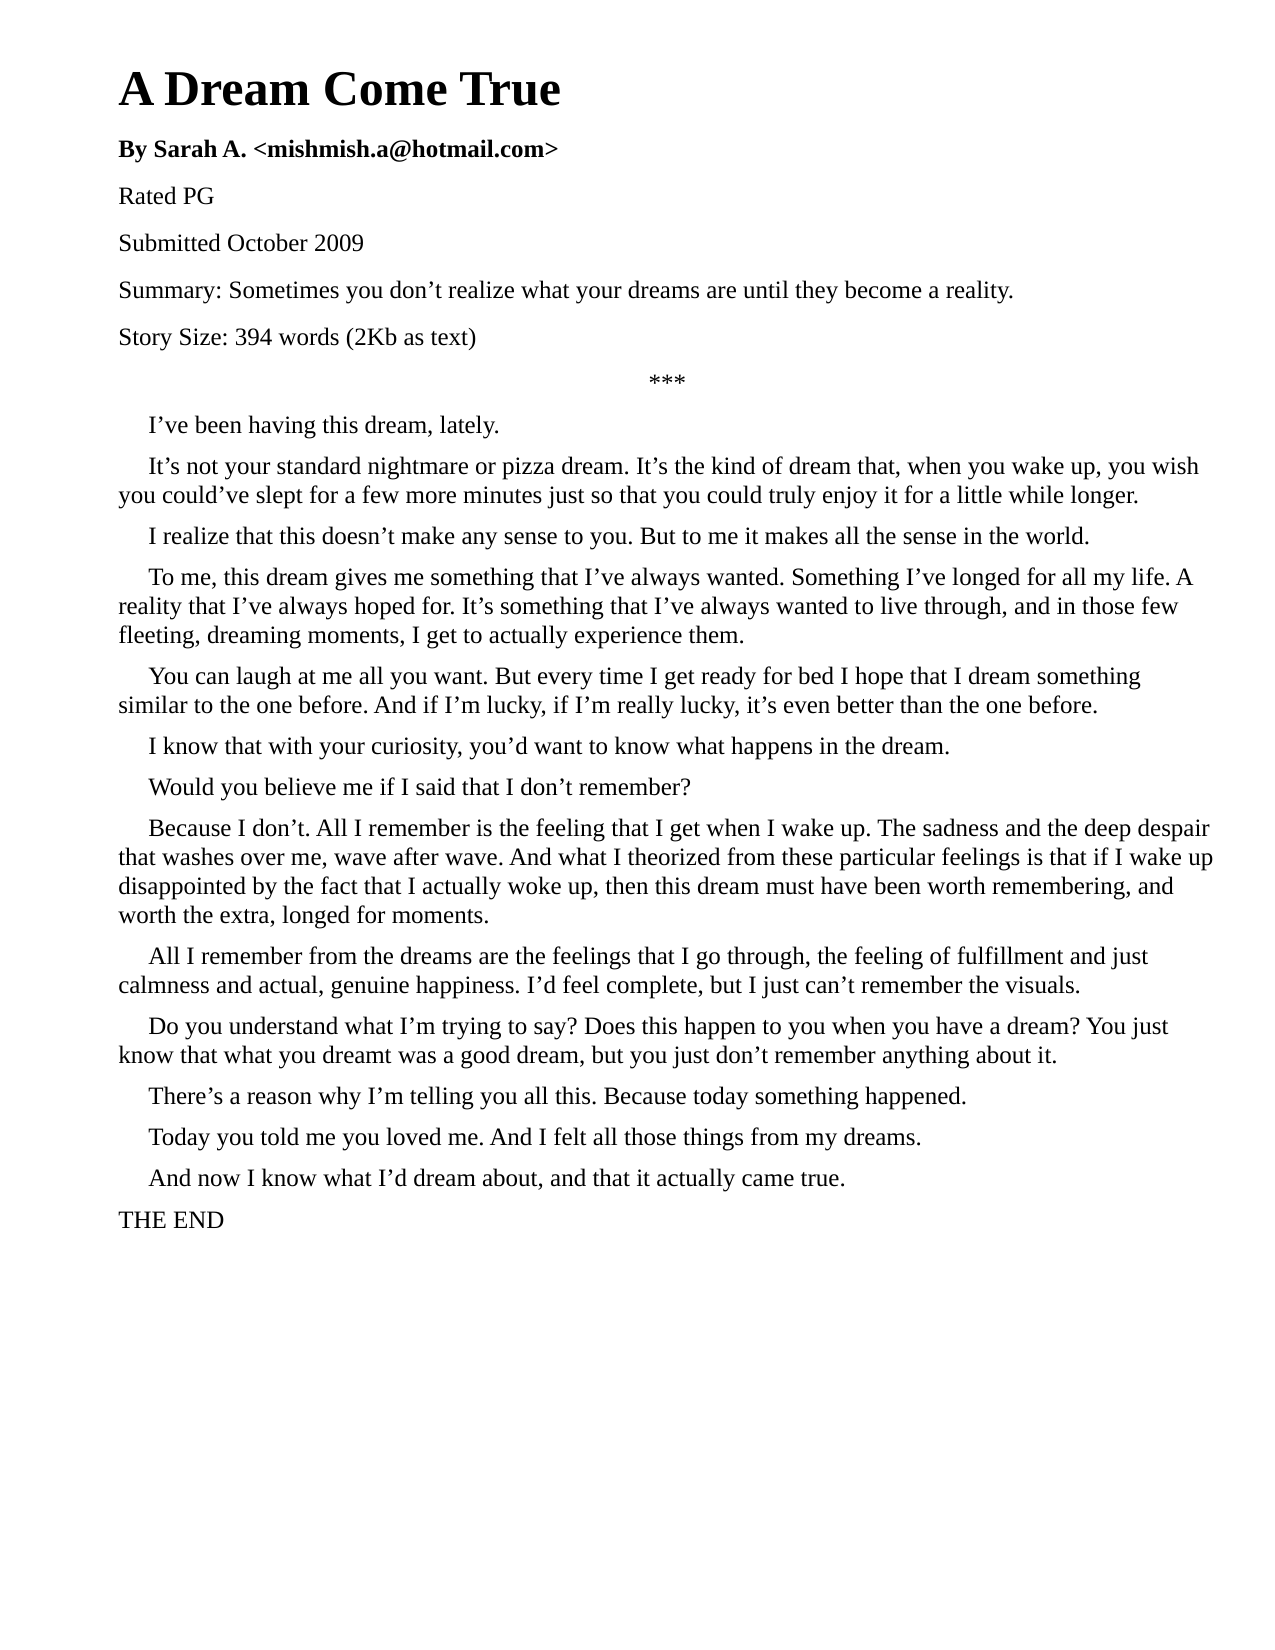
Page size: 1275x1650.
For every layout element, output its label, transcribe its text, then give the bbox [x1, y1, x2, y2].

text THE END [118, 1205, 1216, 1233]
text Submitted October 2009 [118, 228, 1216, 257]
text I realize that this doesn’t make any sense to you. But to me it makes all the sense in the world. [118, 521, 1216, 550]
text Because I don’t. All I remember is the feeling that I get when I wake up. The sadness and the deep despair that washes over me, wave after wave. And what I theorized from these particular feelings is that if I wake up disappointed by the fact that I actually woke up, then this dream must have been worth remembering, and worth the extra, longed for moments. [118, 813, 1216, 928]
text You can laugh at me all you want. But every time I get ready for bed I hope that I dream something similar to the one before. And if I’m lucky, if I’m really lucky, it’s even better than the one before. [118, 661, 1216, 718]
text Summary: Sometimes you don’t realize what your dreams are until they become a reality. [118, 275, 1216, 304]
text *** [118, 368, 1216, 397]
text I know that with your curiosity, you’d want to know what happens in the dream. [118, 731, 1216, 760]
text By Sarah A. <mishmish.a@hotmail.com> [118, 134, 1216, 163]
text All I remember from the dreams are the feelings that I go through, the feeling of fulfillment and just calmness and actual, genuine happiness. I’d feel complete, but I just can’t remember the visuals. [118, 941, 1216, 998]
text I’ve been having this dream, lately. [118, 410, 1216, 438]
text And now I know what I’d dream about, and that it actually came true. [118, 1163, 1216, 1192]
text It’s not your standard nightmare or pizza dream. It’s the kind of dream that, when you wake up, you wish you could’ve slept for a few more minutes just so that you could truly enjoy it for a little while longer. [118, 451, 1216, 508]
text Story Size: 394 words (2Kb as text) [118, 322, 1216, 350]
subtitle A Dream Come True [118, 59, 1216, 117]
text Today you told me you loved me. And I felt all those things from my dreams. [118, 1122, 1216, 1151]
text Would you believe me if I said that I don’t remember? [118, 772, 1216, 801]
text To me, this dream gives me something that I’ve always wanted. Something I’ve longed for all my life. A reality that I’ve always hoped for. It’s something that I’ve always wanted to live through, and in those few fleeting, dreaming moments, I get to actually experience them. [118, 562, 1216, 648]
text There’s a reason why I’m telling you all this. Because today something happened. [118, 1081, 1216, 1110]
text Rated PG [118, 181, 1216, 210]
text Do you understand what I’m trying to say? Does this happen to you when you have a dream? You just know that what you dreamt was a good dream, but you just don’t remember anything about it. [118, 1011, 1216, 1068]
